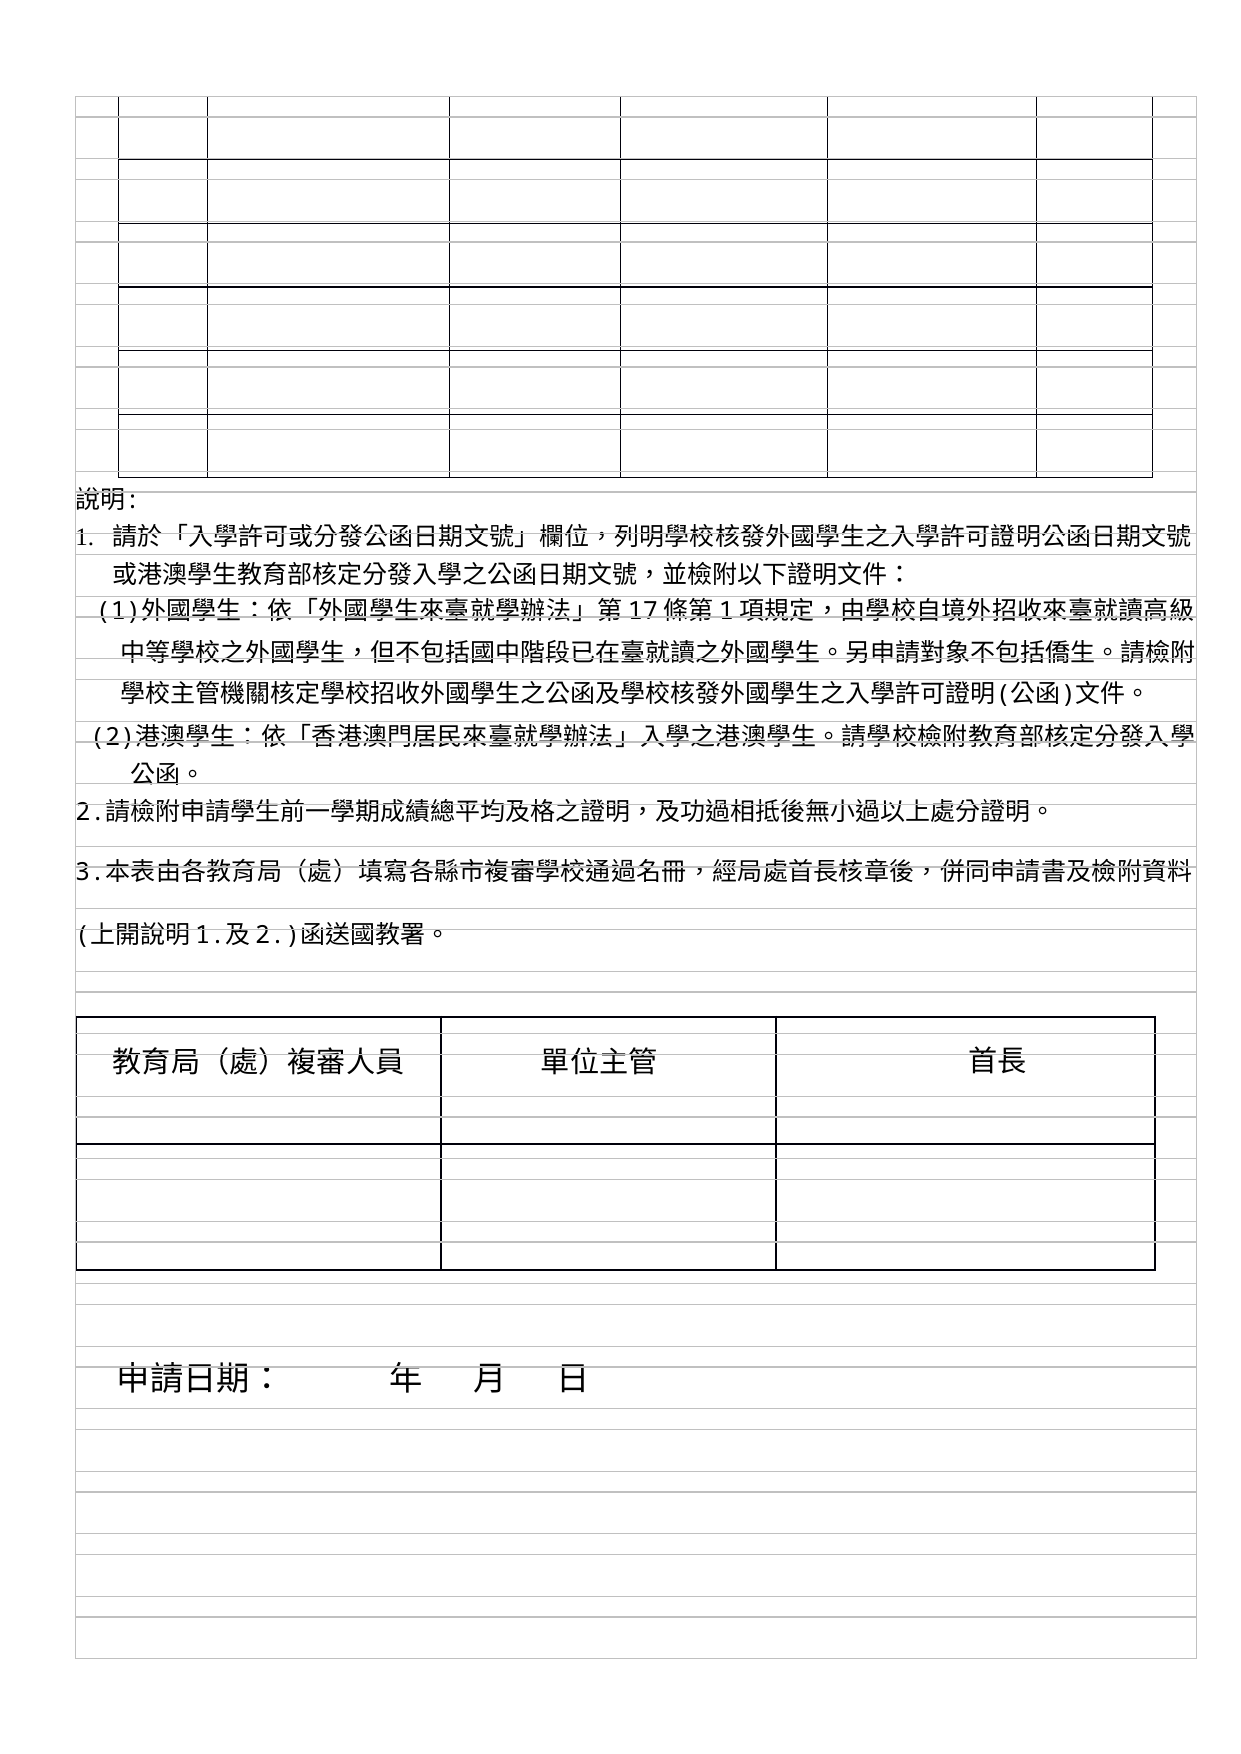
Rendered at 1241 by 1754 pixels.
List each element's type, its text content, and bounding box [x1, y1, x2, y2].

table_header 教育局（處）複審人員 [77, 1034, 440, 1054]
table_cell [777, 1180, 1154, 1221]
table_cell [1037, 288, 1152, 304]
table_cell [1037, 243, 1152, 283]
table_cell [208, 351, 449, 366]
table_cell [1037, 472, 1152, 477]
table_cell [828, 305, 1036, 346]
text (1)外國學生：依「外國學生來臺就學辦法」第17條第1項規定，由學校自境外招收來臺就讀高級中等學校之外國學生，但不包括國中階段已在臺就讀之外國學生。另申請對象不包括僑生。請檢附學校主管機關核定學校招收外國學生之公函及學校核發外國學生之入學許可證明(公函)文件。 [96, 618, 1196, 658]
table_cell [442, 1159, 775, 1179]
table_cell [442, 1222, 775, 1241]
table_cell [442, 1243, 775, 1269]
table_cell [621, 305, 827, 346]
table_cell [119, 118, 207, 158]
text 3.本表由各教育局（處）填寫各縣市複審學校通過名冊，經局處首長核章後，併同申請書及檢附資料(上開說明1.及2.)函送國教署。 [76, 909, 1196, 929]
list 請於「入學許可或分發公函日期文號」欄位，列明學校核發外國學生之入學許可證明公函日期文號或港澳學生教育部核定分發入學之公函日期文號，並檢附以下證明文件： [76, 555, 1196, 591]
table_cell [450, 160, 620, 179]
table_cell [828, 118, 1036, 158]
text (2)港澳學生：依「香港澳門居民來臺就學辦法」入學之港澳學生。請學校檢附教育部核定分發入學公函。 [90, 722, 1196, 741]
table_cell [828, 243, 1036, 283]
table_cell [77, 1222, 440, 1241]
table_cell [621, 97, 827, 116]
table_cell [450, 415, 620, 429]
table_cell [1037, 415, 1152, 429]
table_cell [208, 305, 449, 346]
table_cell [828, 180, 1036, 221]
table_cell [1037, 160, 1152, 179]
table_cell [77, 1159, 440, 1179]
table_cell [208, 472, 449, 477]
text [117, 1347, 1196, 1366]
text 3.本表由各教育局（處）填寫各縣市複審學校通過名冊，經局處首長核章後，併同申請書及檢附資料(上開說明1.及2.)函送國教署。 [76, 868, 1196, 908]
table_cell [77, 1243, 440, 1269]
table_cell [450, 97, 620, 116]
table_cell [777, 1118, 1154, 1143]
table_cell [119, 305, 207, 346]
table_cell [828, 430, 1036, 471]
table_cell [828, 351, 1036, 366]
table_cell [828, 288, 1036, 304]
text 3.本表由各教育局（處）填寫各縣市複審學校通過名冊，經局處首長核章後，併同申請書及檢附資料(上開說明1.及2.)函送國教署。 [76, 930, 1196, 953]
table_cell [450, 180, 620, 221]
table_cell [828, 160, 1036, 179]
table_cell [777, 1145, 1154, 1158]
table_cell [208, 97, 449, 116]
table_cell [828, 97, 1036, 116]
table_cell [208, 180, 449, 221]
table_cell [621, 160, 827, 179]
table_cell [621, 415, 827, 429]
text [76, 478, 1196, 491]
table_cell [621, 243, 827, 283]
table_cell [450, 118, 620, 158]
table_header 教育局（處）複審人員 [77, 1055, 440, 1080]
table_cell [450, 351, 620, 366]
text 說明: [76, 493, 1196, 516]
table_cell [208, 224, 449, 241]
list 請於「入學許可或分發公函日期文號」欄位，列明學校核發外國學生之入學許可證明公函日期文號或港澳學生教育部核定分發入學之公函日期文號，並檢附以下證明文件： [76, 516, 1196, 533]
table_cell [119, 430, 207, 471]
table_cell [621, 430, 827, 471]
table_cell [777, 1159, 1154, 1179]
table_cell [119, 224, 207, 241]
table_cell [77, 1118, 440, 1143]
table_header 首長 [777, 1055, 1154, 1080]
text (1)外國學生：依「外國學生來臺就學辦法」第17條第1項規定，由學校自境外招收來臺就讀高級中等學校之外國學生，但不包括國中階段已在臺就讀之外國學生。另申請對象不包括僑生。請檢附學校主管機關核定學校招收外國學生之公函及學校核發外國學生之入學許可證明(公函)文件。 [96, 597, 1196, 616]
table_cell [450, 305, 620, 346]
table_cell [450, 224, 620, 241]
table_cell [621, 180, 827, 221]
table_cell [208, 243, 449, 283]
table_cell [828, 409, 1036, 413]
table_cell [1037, 118, 1152, 158]
table_cell [450, 409, 620, 413]
table_cell [450, 368, 620, 408]
text 2.請檢附申請學生前一學期成績總平均及格之證明，及功過相抵後無小過以上處分證明。 [76, 805, 1196, 828]
table_cell [777, 1243, 1154, 1269]
text [76, 791, 1196, 804]
table_cell [828, 368, 1036, 408]
table_cell [450, 243, 620, 283]
table_cell [621, 118, 827, 158]
table_cell [208, 288, 449, 304]
table_cell [828, 415, 1036, 429]
table_cell [208, 118, 449, 158]
table_cell [777, 1080, 1154, 1096]
table_header 教育局（處）複審人員 [77, 1018, 440, 1033]
text (1)外國學生：依「外國學生來臺就學辦法」第17條第1項規定，由學校自境外招收來臺就讀高級中等學校之外國學生，但不包括國中階段已在臺就讀之外國學生。另申請對象不包括僑生。請檢附學校主管機關核定學校招收外國學生之公函及學校核發外國學生之入學許可證明(公函)文件。 [96, 680, 1196, 710]
table_cell [1037, 180, 1152, 221]
text (1)外國學生：依「外國學生來臺就學辦法」第17條第1項規定，由學校自境外招收來臺就讀高級中等學校之外國學生，但不包括國中階段已在臺就讀之外國學生。另申請對象不包括僑生。請檢附學校主管機關核定學校招收外國學生之公函及學校核發外國學生之入學許可證明(公函)文件。 [96, 659, 1196, 679]
table_cell [77, 1097, 440, 1116]
table_cell [442, 1180, 775, 1221]
text (2)港澳學生：依「香港澳門居民來臺就學辦法」入學之港澳學生。請學校檢附教育部核定分發入學公函。 [90, 716, 1196, 721]
table_cell [1037, 224, 1152, 241]
table_cell [208, 430, 449, 471]
text [117, 1334, 1196, 1346]
text 3.本表由各教育局（處）填寫各縣市複審學校通過名冊，經局處首長核章後，併同申請書及檢附資料(上開說明1.及2.)函送國教署。 [76, 828, 1196, 846]
table_cell [1037, 351, 1152, 366]
table_cell [621, 224, 827, 241]
table_cell [828, 224, 1036, 241]
table_cell [1037, 368, 1152, 408]
table_cell [828, 472, 1036, 477]
table_cell [119, 243, 207, 283]
table_cell [119, 415, 207, 429]
table_cell [621, 409, 827, 413]
table_header 單位主管 [442, 1034, 775, 1054]
table_cell [208, 415, 449, 429]
text 申請日期： 年 月 日 [117, 1368, 1196, 1396]
table_cell [119, 180, 207, 221]
table_cell [208, 160, 449, 179]
table_cell [450, 472, 620, 477]
table_cell [119, 288, 207, 304]
table_cell [119, 97, 207, 116]
table_cell [442, 1118, 775, 1143]
table_cell [1037, 305, 1152, 346]
table_header 首長 [777, 1018, 1154, 1033]
table_cell [450, 430, 620, 471]
table_cell [621, 351, 827, 366]
text (2)港澳學生：依「香港澳門居民來臺就學辦法」入學之港澳學生。請學校檢附教育部核定分發入學公函。 [90, 784, 1196, 791]
table_cell [208, 368, 449, 408]
table_cell [621, 368, 827, 408]
table_cell [208, 409, 449, 413]
table_cell [442, 1097, 775, 1116]
table_cell [77, 1080, 440, 1096]
table_cell [450, 288, 620, 304]
text (2)港澳學生：依「香港澳門居民來臺就學辦法」入學之港澳學生。請學校檢附教育部核定分發入學公函。 [90, 743, 1196, 783]
list 請於「入學許可或分發公函日期文號」欄位，列明學校核發外國學生之入學許可證明公函日期文號或港澳學生教育部核定分發入學之公函日期文號，並檢附以下證明文件： [76, 534, 1196, 554]
table_cell [119, 351, 207, 366]
table_cell [777, 1097, 1154, 1116]
table_cell [77, 1145, 440, 1158]
table_cell [119, 409, 207, 413]
table_cell [777, 1222, 1154, 1241]
table_cell [1037, 430, 1152, 471]
table_cell [119, 472, 207, 477]
table_cell [621, 472, 827, 477]
table_cell [621, 288, 827, 304]
table_header 首長 [777, 1034, 1154, 1054]
table_cell [1037, 409, 1152, 413]
table_header 單位主管 [442, 1018, 775, 1033]
table_cell [119, 160, 207, 179]
table_cell [442, 1080, 775, 1096]
table_cell [119, 368, 207, 408]
text 3.本表由各教育局（處）填寫各縣市複審學校通過名冊，經局處首長核章後，併同申請書及檢附資料(上開說明1.及2.)函送國教署。 [76, 847, 1196, 866]
text (1)外國學生：依「外國學生來臺就學辦法」第17條第1項規定，由學校自境外招收來臺就讀高級中等學校之外國學生，但不包括國中階段已在臺就讀之外國學生。另申請對象不包括僑生。請檢附學校主管機關核定學校招收外國學生之公函及學校核發外國學生之入學許可證明(公函)文件。 [96, 591, 1196, 596]
table_cell [77, 1180, 440, 1221]
table_header 單位主管 [442, 1055, 775, 1080]
table_cell [442, 1145, 775, 1158]
table_cell [1037, 97, 1152, 116]
